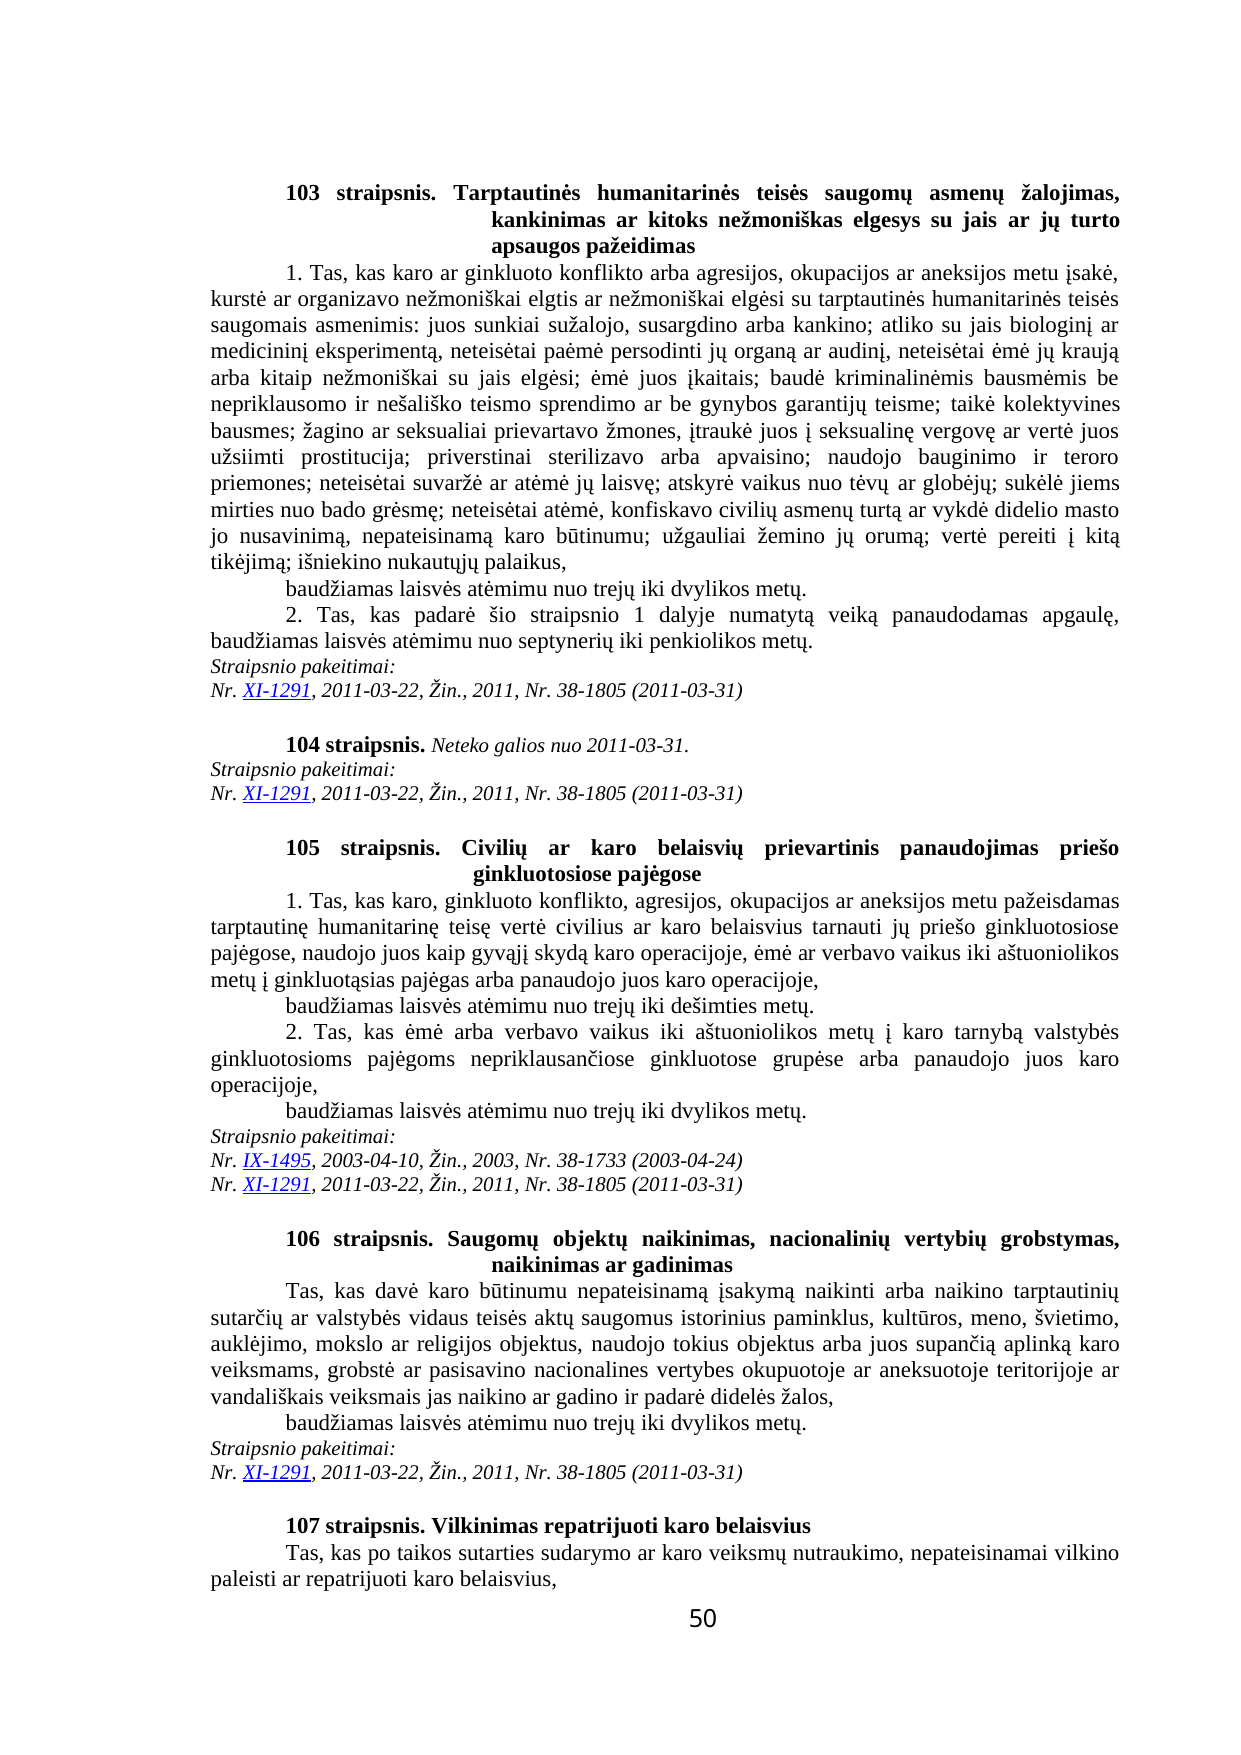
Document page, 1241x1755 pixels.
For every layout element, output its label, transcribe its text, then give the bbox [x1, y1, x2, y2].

text 105 straipsnis. Civilių ar karo belaisvių prievartinis panaudojimas priešo ginkluotosiose pajėgose [285, 834, 1120, 887]
text baudžiamas laisvės atėmimu nuo trejų iki dvylikos metų. [210, 1409, 1120, 1436]
text baudžiamas laisvės atėmimu nuo trejų iki dešimties metų. [210, 992, 1120, 1018]
text Straipsnio pakeitimai: [210, 757, 1120, 781]
text 103 straipsnis. Tarptautinės humanitarinės teisės saugomų asmenų žalojimas, kankinimas ar kitoks nežmoniškas elgesys su jais ar jų turto apsaugos pažeidimas [285, 179, 1120, 258]
text 1. Tas, kas karo, ginkluoto konflikto, agresijos, okupacijos ar aneksijos metu pažeisdamas tarptautinę humanitarinę teisę vertė civilius ar karo belaisvius tarnauti jų priešo ginkluotosiose pajėgose, naudojo juos kaip gyvąjį skydą karo operacijoje, ėmė ar verbavo vaikus iki aštuoniolikos metų į ginkluotąsias pajėgas arba panaudojo juos karo operacijoje, [210, 887, 1120, 992]
text Straipsnio pakeitimai: [210, 1124, 1120, 1148]
text baudžiamas laisvės atėmimu nuo trejų iki dvylikos metų. [210, 1097, 1120, 1124]
text Straipsnio pakeitimai: [210, 654, 1120, 678]
text Nr. XI-1291, 2011-03-22, Žin., 2011, Nr. 38-1805 (2011-03-31) [210, 1172, 1120, 1196]
text Tas, kas po taikos sutarties sudarymo ar karo veiksmų nutraukimo, nepateisinamai vilkino paleisti ar repatrijuoti karo belaisvius, [210, 1539, 1120, 1592]
text baudžiamas laisvės atėmimu nuo trejų iki dvylikos metų. [210, 575, 1120, 601]
text 2. Tas, kas ėmė arba verbavo vaikus iki aštuoniolikos metų į karo tarnybą valstybės ginkluotosioms pajėgoms nepriklausančiose ginkluotose grupėse arba panaudojo juos karo operacijoje, [210, 1018, 1120, 1097]
text Nr. XI-1291, 2011-03-22, Žin., 2011, Nr. 38-1805 (2011-03-31) [210, 781, 1120, 805]
text 106 straipsnis. Saugomų objektų naikinimas, nacionalinių vertybių grobstymas, naikinimas ar gadinimas [285, 1225, 1120, 1277]
text Nr. IX-1495, 2003-04-10, Žin., 2003, Nr. 38-1733 (2003-04-24) [210, 1148, 1120, 1172]
text Nr. XI-1291, 2011-03-22, Žin., 2011, Nr. 38-1805 (2011-03-31) [210, 678, 1120, 702]
text Nr. XI-1291, 2011-03-22, Žin., 2011, Nr. 38-1805 (2011-03-31) [210, 1460, 1120, 1484]
text 107 straipsnis. Vilkinimas repatrijuoti karo belaisvius [210, 1512, 1120, 1539]
text 1. Tas, kas karo ar ginkluoto konflikto arba agresijos, okupacijos ar aneksijos metu įsakė, kurstė ar organizavo nežmoniškai elgtis ar nežmoniškai elgėsi su tarptautinės humanitarinės teisės saugomais asmenimis: juos sunkiai sužalojo, susargdino arba kankino; atliko su jais biologinį ar medicininį eksperimentą, neteisėtai paėmė persodinti jų organą ar audinį, neteisėtai ėmė jų kraują arba kitaip nežmoniškai su jais elgėsi; ėmė juos įkaitais; baudė kriminalinėmis bausmėmis be nepriklausomo ir nešališko teismo sprendimo ar be gynybos garantijų teisme; taikė kolektyvines bausmes; žagino ar seksualiai prievartavo žmones, įtraukė juos į seksualinę vergovę ar vertė juos užsiimti prostitucija; priverstinai sterilizavo arba apvaisino; naudojo bauginimo ir teroro priemones; neteisėtai suvaržė ar atėmė jų laisvę; atskyrė vaikus nuo tėvų ar globėjų; sukėlė jiems mirties nuo bado grėsmę; neteisėtai atėmė, konfiskavo civilių asmenų turtą ar vykdė didelio masto jo nusavinimą, nepateisinamą karo būtinumu; užgauliai žemino jų orumą; vertė pereiti į kitą tikėjimą; išniekino nukautųjų palaikus, [210, 258, 1120, 575]
text Tas, kas davė karo būtinumu nepateisinamą įsakymą naikinti arba naikino tarptautinių sutarčių ar valstybės vidaus teisės aktų saugomus istorinius paminklus, kultūros, meno, švietimo, auklėjimo, mokslo ar religijos objektus, naudojo tokius objektus arba juos supančią aplinką karo veiksmams, grobstė ar pasisavino nacionalines vertybes okupuotoje ar aneksuotoje teritorijoje ar vandališkais veiksmais jas naikino ar gadino ir padarė didelės žalos, [210, 1277, 1120, 1409]
text Straipsnio pakeitimai: [210, 1436, 1120, 1460]
text 2. Tas, kas padarė šio straipsnio 1 dalyje numatytą veiką panaudodamas apgaulę, baudžiamas laisvės atėmimu nuo septynerių iki penkiolikos metų. [210, 601, 1120, 654]
text 104 straipsnis. Neteko galios nuo 2011-03-31. [210, 731, 1120, 757]
